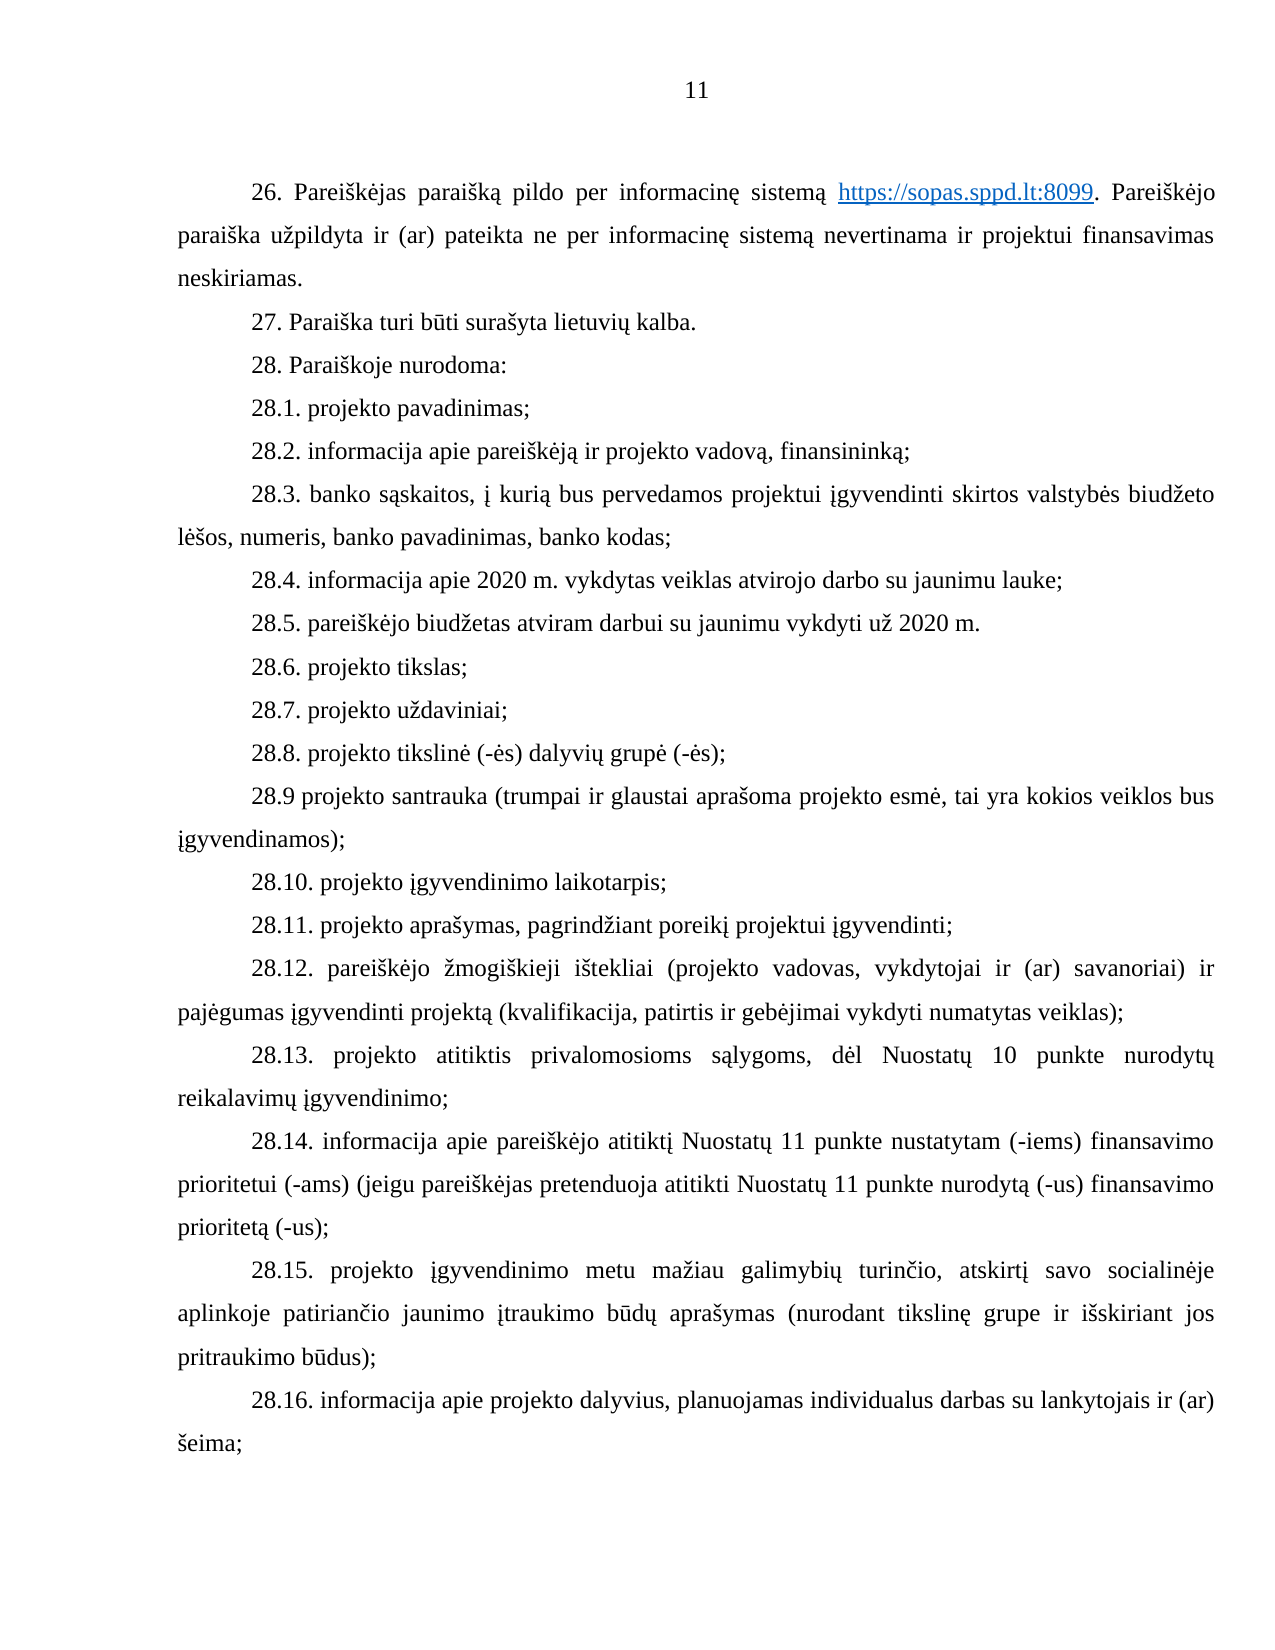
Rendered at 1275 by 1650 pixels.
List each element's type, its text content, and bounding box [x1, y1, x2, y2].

text 28.16. informacija apie projekto dalyvius, planuojamas individualus darbas su lankytojais ir (ar) šeima; [177, 1385, 1216, 1457]
text 28.5. pareiškėjo biudžetas atviram darbui su jaunimu vykdyti už 2020 m. [177, 608, 1216, 637]
text 26. Pareiškėjas paraišką pildo per informacinę sistemą https://sopas.sppd.lt:8099. Pareiškėjo paraiška užpildyta ir (ar) pateikta ne per informacinę sistemą nevertinama ir projektui finansavimas neskiriamas. [177, 177, 1216, 292]
text 28.4. informacija apie 2020 m. vykdytas veiklas atvirojo darbo su jaunimu lauke; [177, 565, 1216, 594]
text 28.2. informacija apie pareiškėją ir projekto vadovą, finansininką; [177, 436, 1216, 465]
text 28.8. projekto tikslinė (-ės) dalyvių grupė (-ės); [177, 738, 1216, 767]
text 28.9 projekto santrauka (trumpai ir glaustai aprašoma projekto esmė, tai yra kokios veiklos bus įgyvendinamos); [177, 781, 1216, 853]
text 27. Paraiška turi būti surašyta lietuvių kalba. [177, 307, 1216, 335]
text 28.10. projekto įgyvendinimo laikotarpis; [177, 867, 1216, 896]
text 28. Paraiškoje nurodoma: [177, 350, 1216, 378]
text 28.11. projekto aprašymas, pagrindžiant poreikį projektui įgyvendinti; [177, 910, 1216, 939]
text 28.1. projekto pavadinimas; [177, 393, 1216, 422]
text 28.6. projekto tikslas; [177, 652, 1216, 680]
text 28.3. banko sąskaitos, į kurią bus pervedamos projektui įgyvendinti skirtos valstybės biudžeto lėšos, numeris, banko pavadinimas, banko kodas; [177, 479, 1216, 551]
text 28.13. projekto atitiktis privalomosioms sąlygoms, dėl Nuostatų 10 punkte nurodytų reikalavimų įgyvendinimo; [177, 1040, 1216, 1112]
text 28.14. informacija apie pareiškėjo atitiktį Nuostatų 11 punkte nustatytam (-iems) finansavimo prioritetui (-ams) (jeigu pareiškėjas pretenduoja atitikti Nuostatų 11 punkte nurodytą (-us) finansavimo prioritetą (-us); [177, 1126, 1216, 1241]
text 28.12. pareiškėjo žmogiškieji ištekliai (projekto vadovas, vykdytojai ir (ar) savanoriai) ir pajėgumas įgyvendinti projektą (kvalifikacija, patirtis ir gebėjimai vykdyti numatytas veiklas); [177, 953, 1216, 1025]
text 28.15. projekto įgyvendinimo metu mažiau galimybių turinčio, atskirtį savo socialinėje aplinkoje patiriančio jaunimo įtraukimo būdų aprašymas (nurodant tikslinę grupe ir išskiriant jos pritraukimo būdus); [177, 1255, 1216, 1370]
text 28.7. projekto uždaviniai; [177, 695, 1216, 723]
